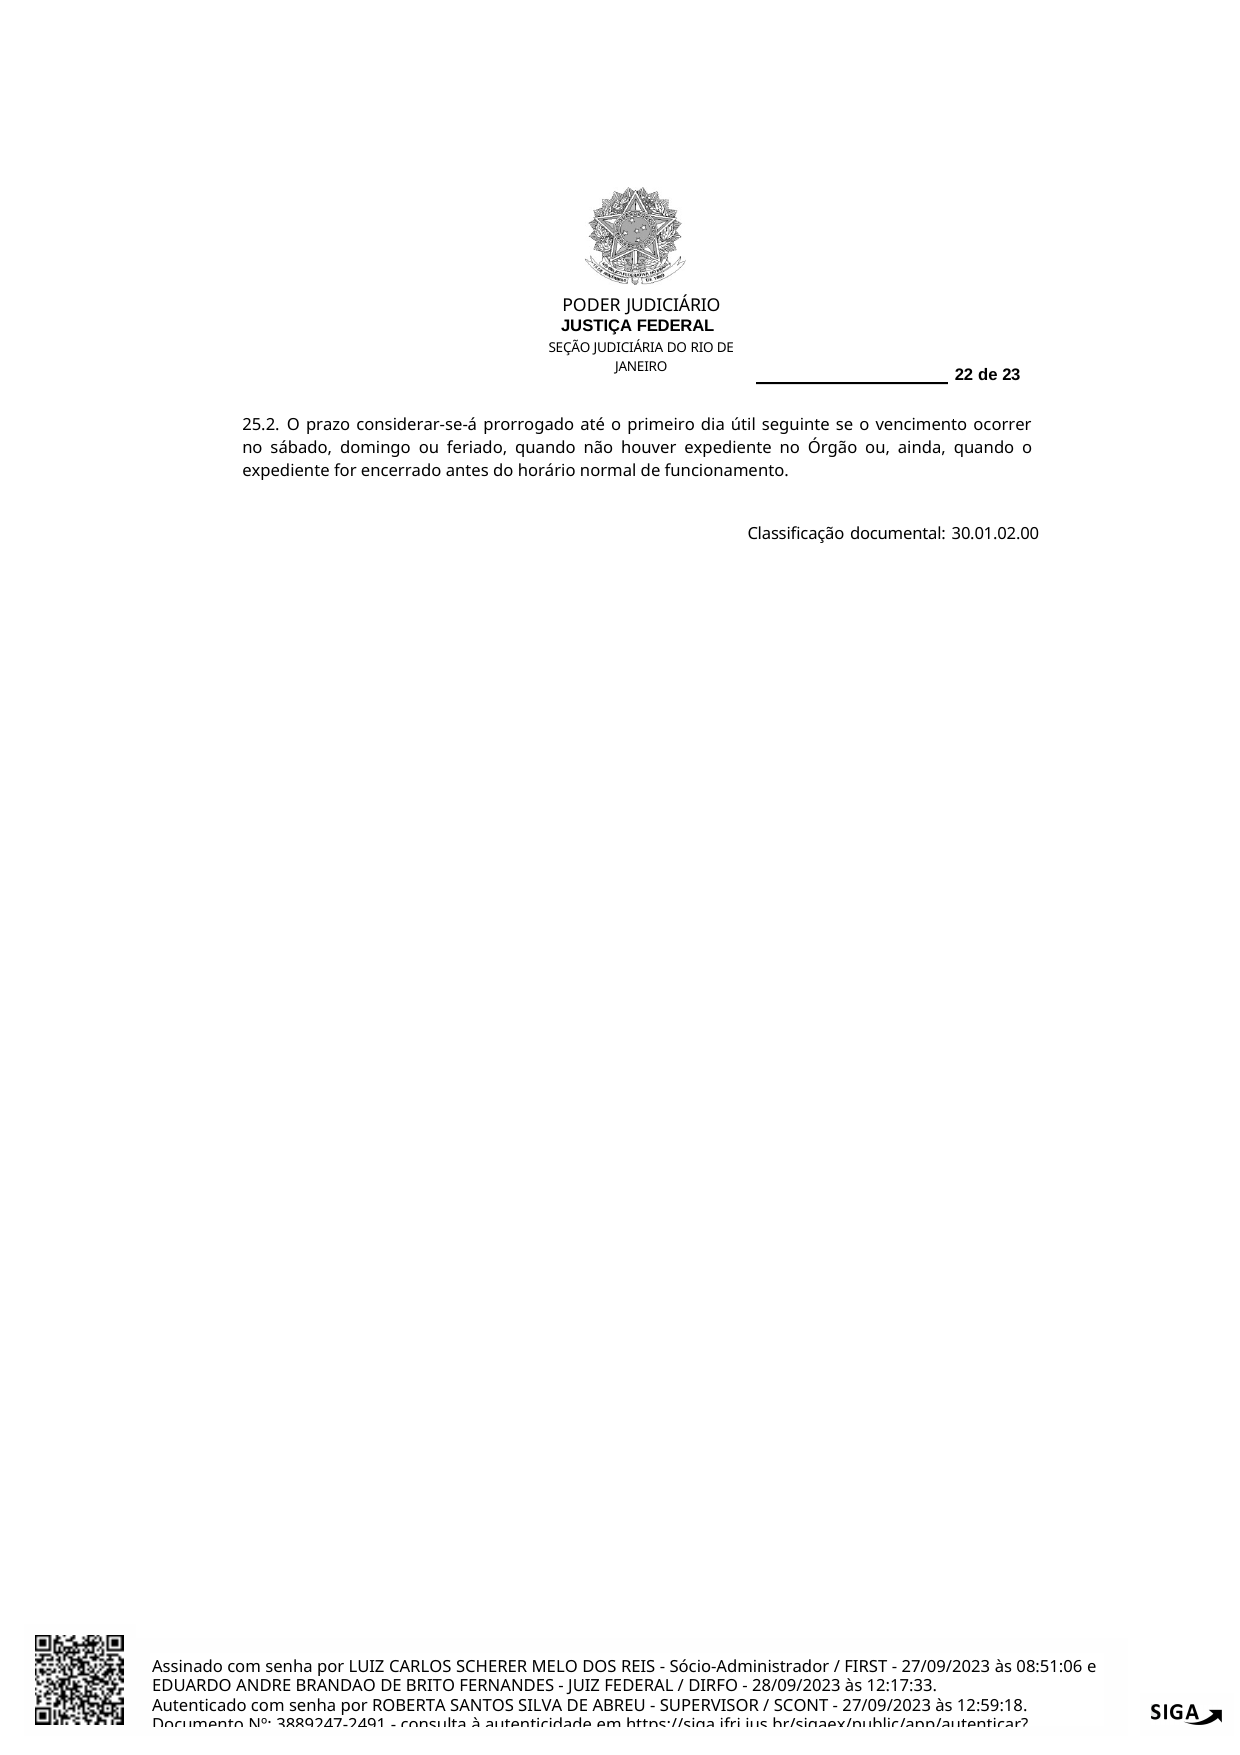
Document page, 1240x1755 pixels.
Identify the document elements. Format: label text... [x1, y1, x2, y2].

list O prazo considerar-se-á prorrogado até o primeiro dia útil seguinte se o vencimento ocorrer no sábado, domingo ou feriado, quando não houver expediente no Órgão ou, ainda, quando o expediente for encerrado antes do horário normal de funcionamento. [242, 413, 1033, 481]
text Classificação documental: 30.01.02.00 [747, 521, 1064, 544]
